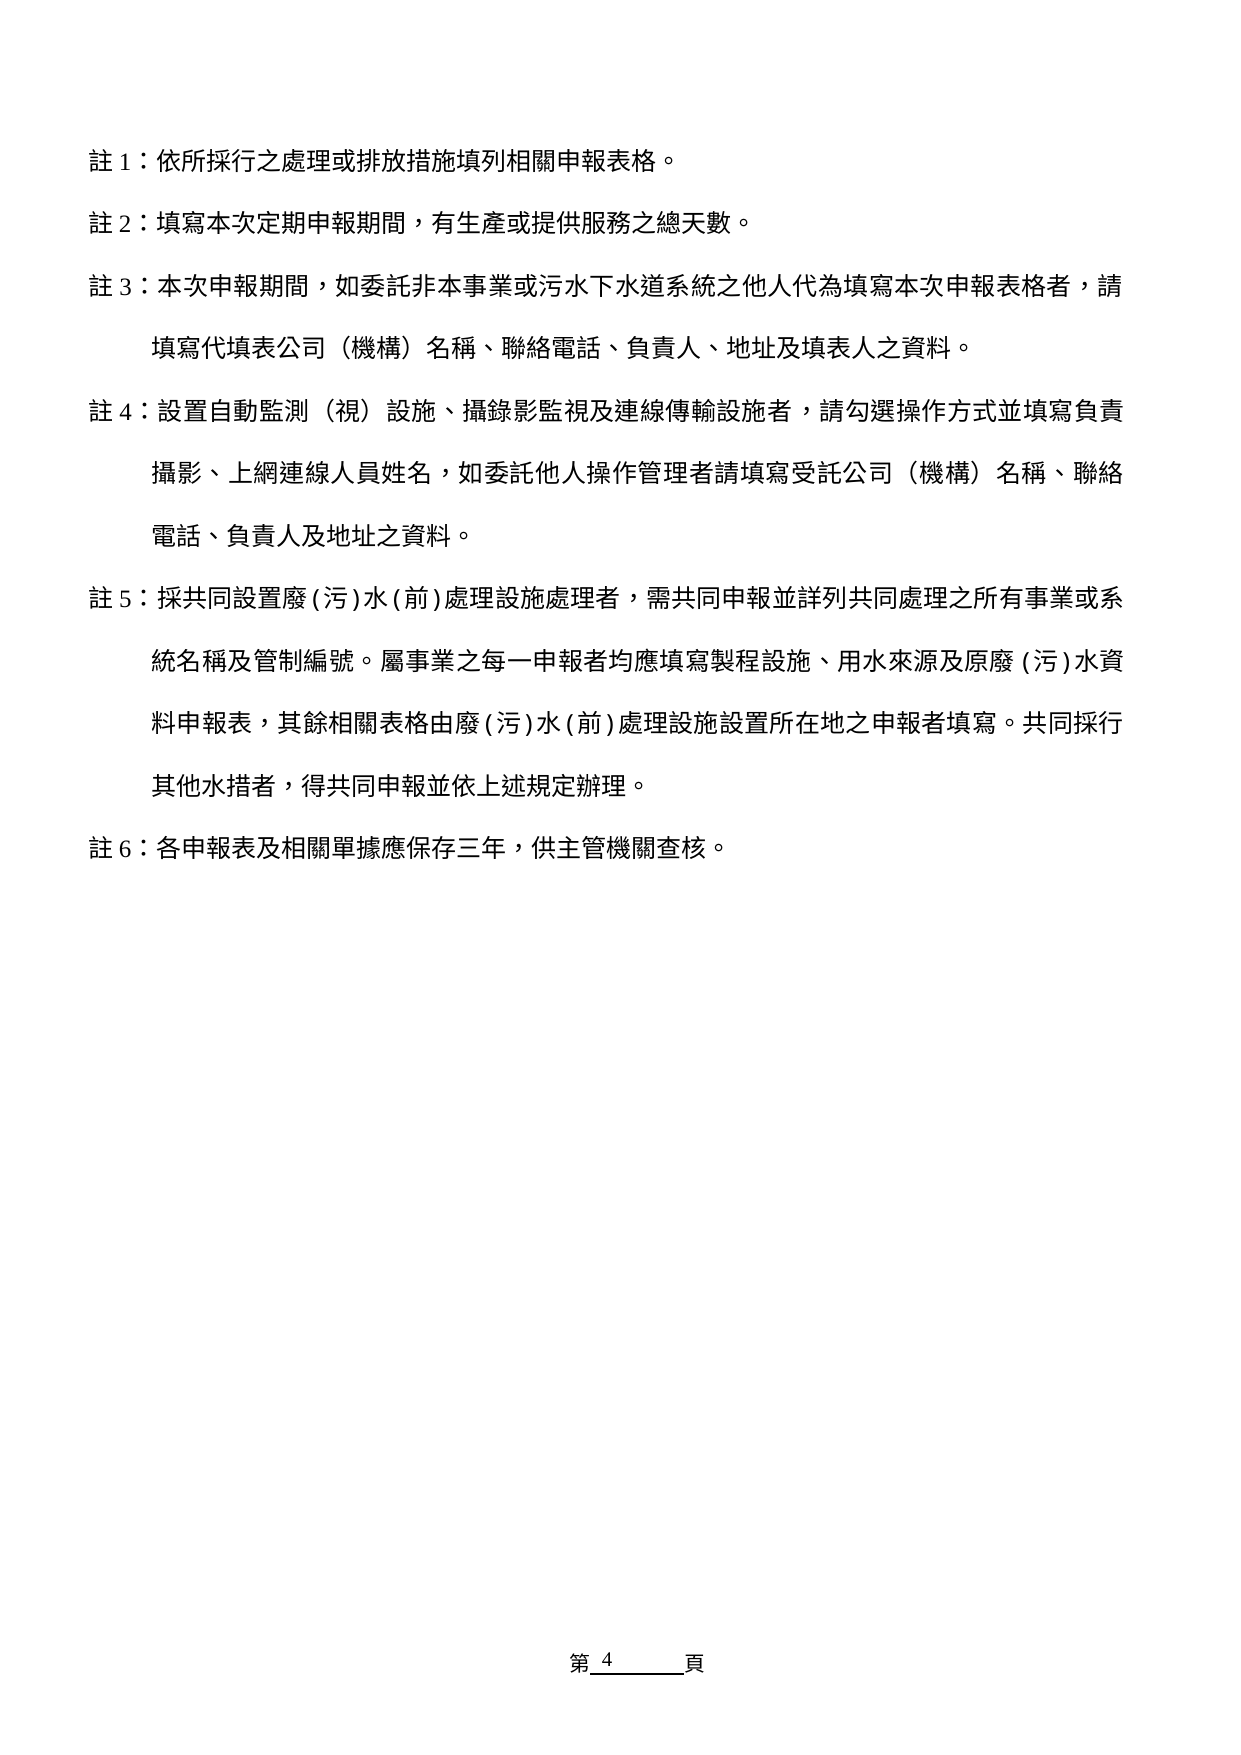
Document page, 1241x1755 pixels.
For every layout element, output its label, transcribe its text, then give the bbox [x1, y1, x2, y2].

text 註2：填寫本次定期申報期間，有生產或提供服務之總天數。 [89, 180, 1125, 243]
text 註6：各申報表及相關單據應保存三年，供主管機關查核。 [89, 805, 1125, 868]
text 註5：採共同設置廢(污)水(前)處理設施處理者，需共同申報並詳列共同處理之所有事業或系統名稱及管制編號。屬事業之每一申報者均應填寫製程設施、用水來源及原廢(污)水資料申報表，其餘相關表格由廢(污)水(前)處理設施設置所在地之申報者填寫。共同採行其他水措者，得共同申報並依上述規定辦理。 [89, 555, 1125, 805]
text 註4：設置自動監測（視）設施、攝錄影監視及連線傳輸設施者，請勾選操作方式並填寫負責攝影、上網連線人員姓名，如委託他人操作管理者請填寫受託公司（機構）名稱、聯絡電話、負責人及地址之資料。 [89, 368, 1125, 555]
text 註1：依所採行之處理或排放措施填列相關申報表格。 [89, 118, 1125, 180]
text 註3：本次申報期間，如委託非本事業或污水下水道系統之他人代為填寫本次申報表格者，請填寫代填表公司（機構）名稱、聯絡電話、負責人、地址及填表人之資料。 [89, 243, 1125, 368]
